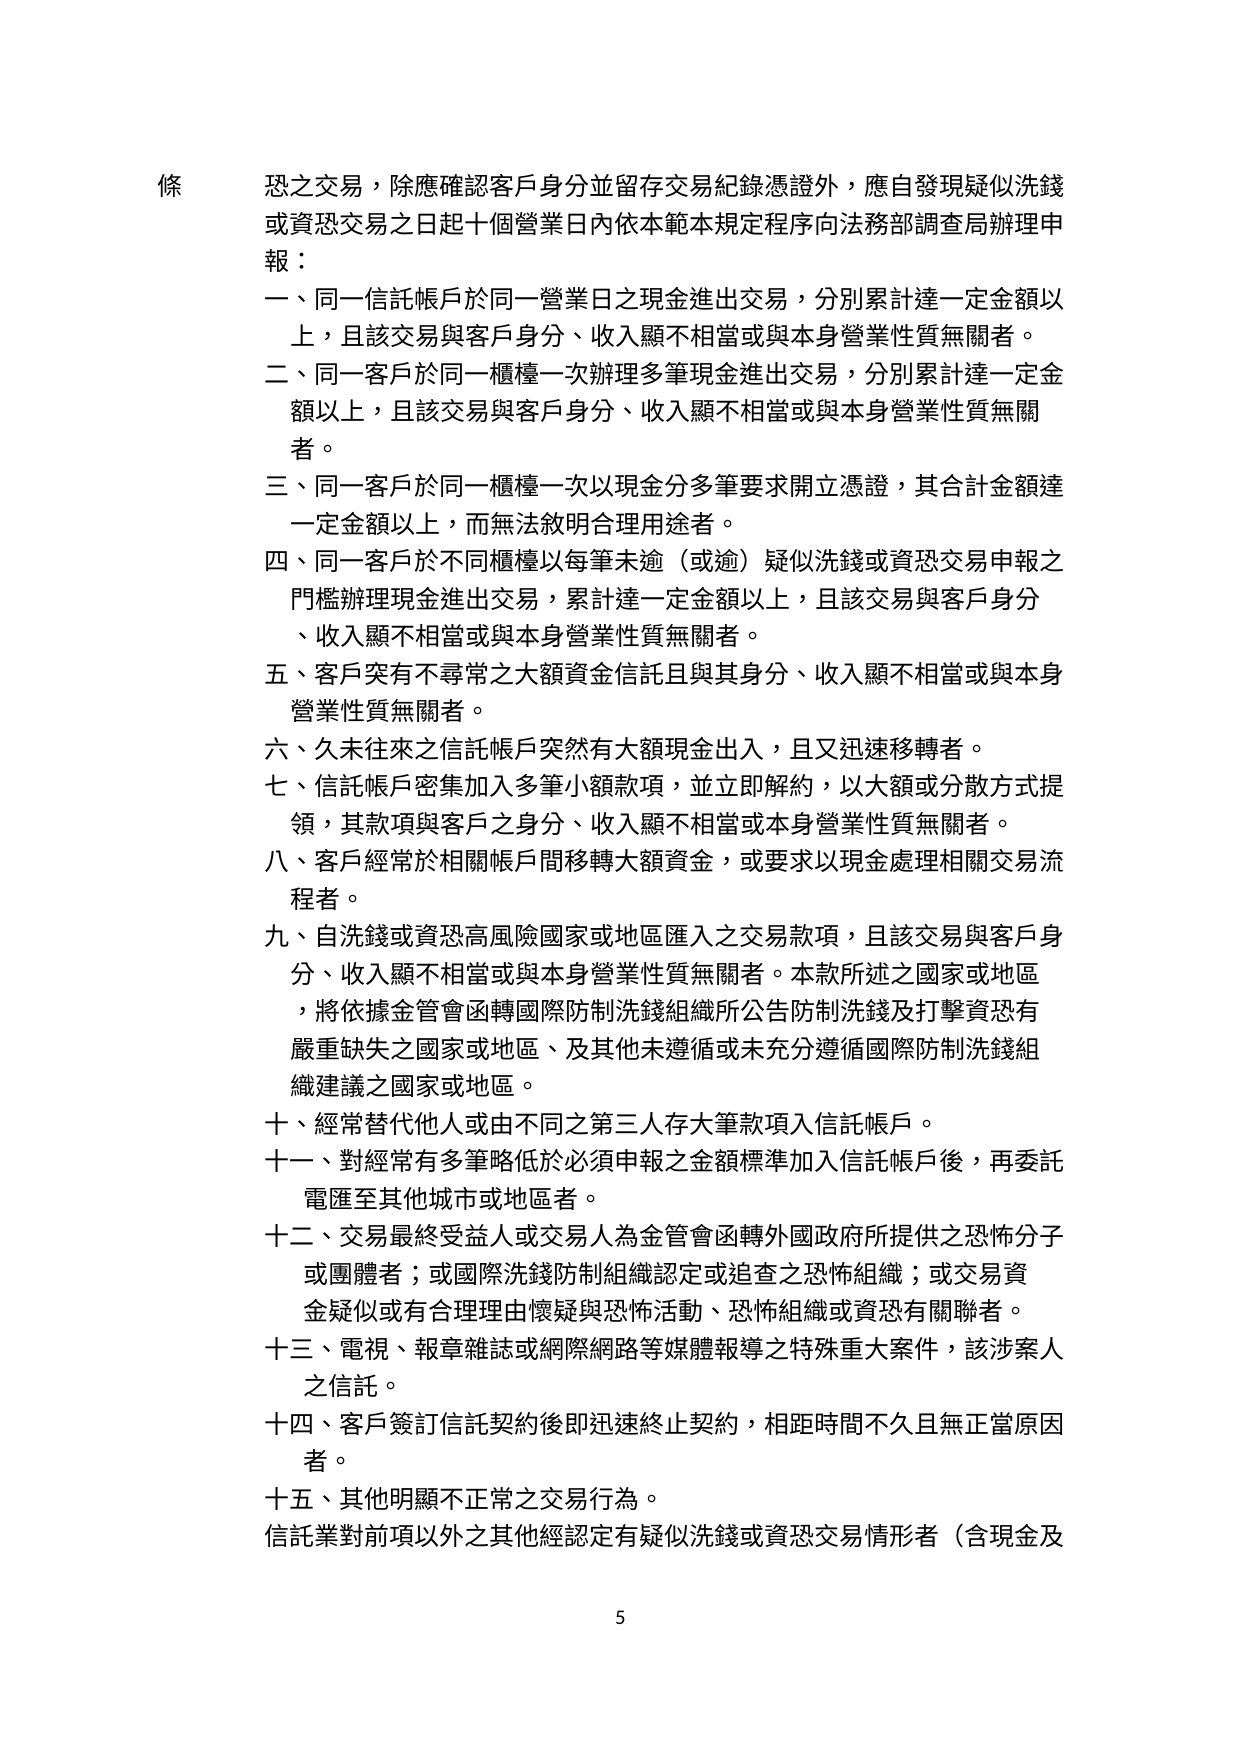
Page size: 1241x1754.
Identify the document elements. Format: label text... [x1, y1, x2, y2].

table_cell 恐之交易，除應確認客戶身分並留存交易紀錄憑證外，應自發現疑似洗錢 或資恐交易之日起十個營業日內依本範本規定程序向法務部調查局辦理申 報： 一、同一信託帳戶於同一營業日之現金進出交易，分別累計達一定金額以 上，且該交易與客戶身分、收入顯不相當或與本身營業性質無關者。 二、同一客戶於同一櫃檯一次辦理多筆現金進出交易，分別累計達一定金 額以上，且該交易與客戶身分、收入顯不相當或與本身營業性質無關 者。 三、同一客戶於同一櫃檯一次以現金分多筆要求開立憑證，其合計金額達 一定金額以上，而無法敘明合理用途者。 四、同一客戶於不同櫃檯以每筆未逾（或逾）疑似洗錢或資恐交易申報之 門檻辦理現金進出交易，累計達一定金額以上，且該交易與客戶身分 、收入顯不相當或與本身營業性質無關者。 五、客戶突有不尋常之大額資金信託且與其身分、收入顯不相當或與本身 營業性質無關者。 六、久未往來之信託帳戶突然有大額現金出入，且又迅速移轉者。 七、信託帳戶密集加入多筆小額款項，並立即解約，以大額或分散方式提 領，其款項與客戶之身分、收入顯不相當或本身營業性質無關者。 八、客戶經常於相關帳戶間移轉大額資金，或要求以現金處理相關交易流 程者。 九、自洗錢或資恐高風險國家或地區匯入之交易款項，且該交易與客戶身 分、收入顯不相當或與本身營業性質無關者。本款所述之國家或地區 ，將依據金管會函轉國際防制洗錢組織所公告防制洗錢及打擊資恐有 嚴重缺失之國家或地區、及其他未遵循或未充分遵循國際防制洗錢組 織建議之國家或地區。 十、經常替代他人或由不同之第三人存大筆款項入信託帳戶。 十一、對經常有多筆略低於必須申報之金額標準加入信託帳戶後，再委託 電匯至其他城市或地區者。 十二、交易最終受益人或交易人為金管會函轉外國政府所提供之恐怖分子 或團體者；或國際洗錢防制組織認定或追查之恐怖組織；或交易資 金疑似或有合理理由懷疑與恐怖活動、恐怖組織或資恐有關聯者。 十三、電視、報章雜誌或網際網路等媒體報導之特殊重大案件，該涉案人 之信託。 十四、客戶簽訂信託契約後即迅速終止契約，相距時間不久且無正當原因 者。 十五、其他明顯不正常之交易行為。 信託業對前項以外之其他經認定有疑似洗錢或資恐交易情形者（含現金及 [263, 165, 1084, 1555]
table_cell 條 [156, 165, 262, 1555]
